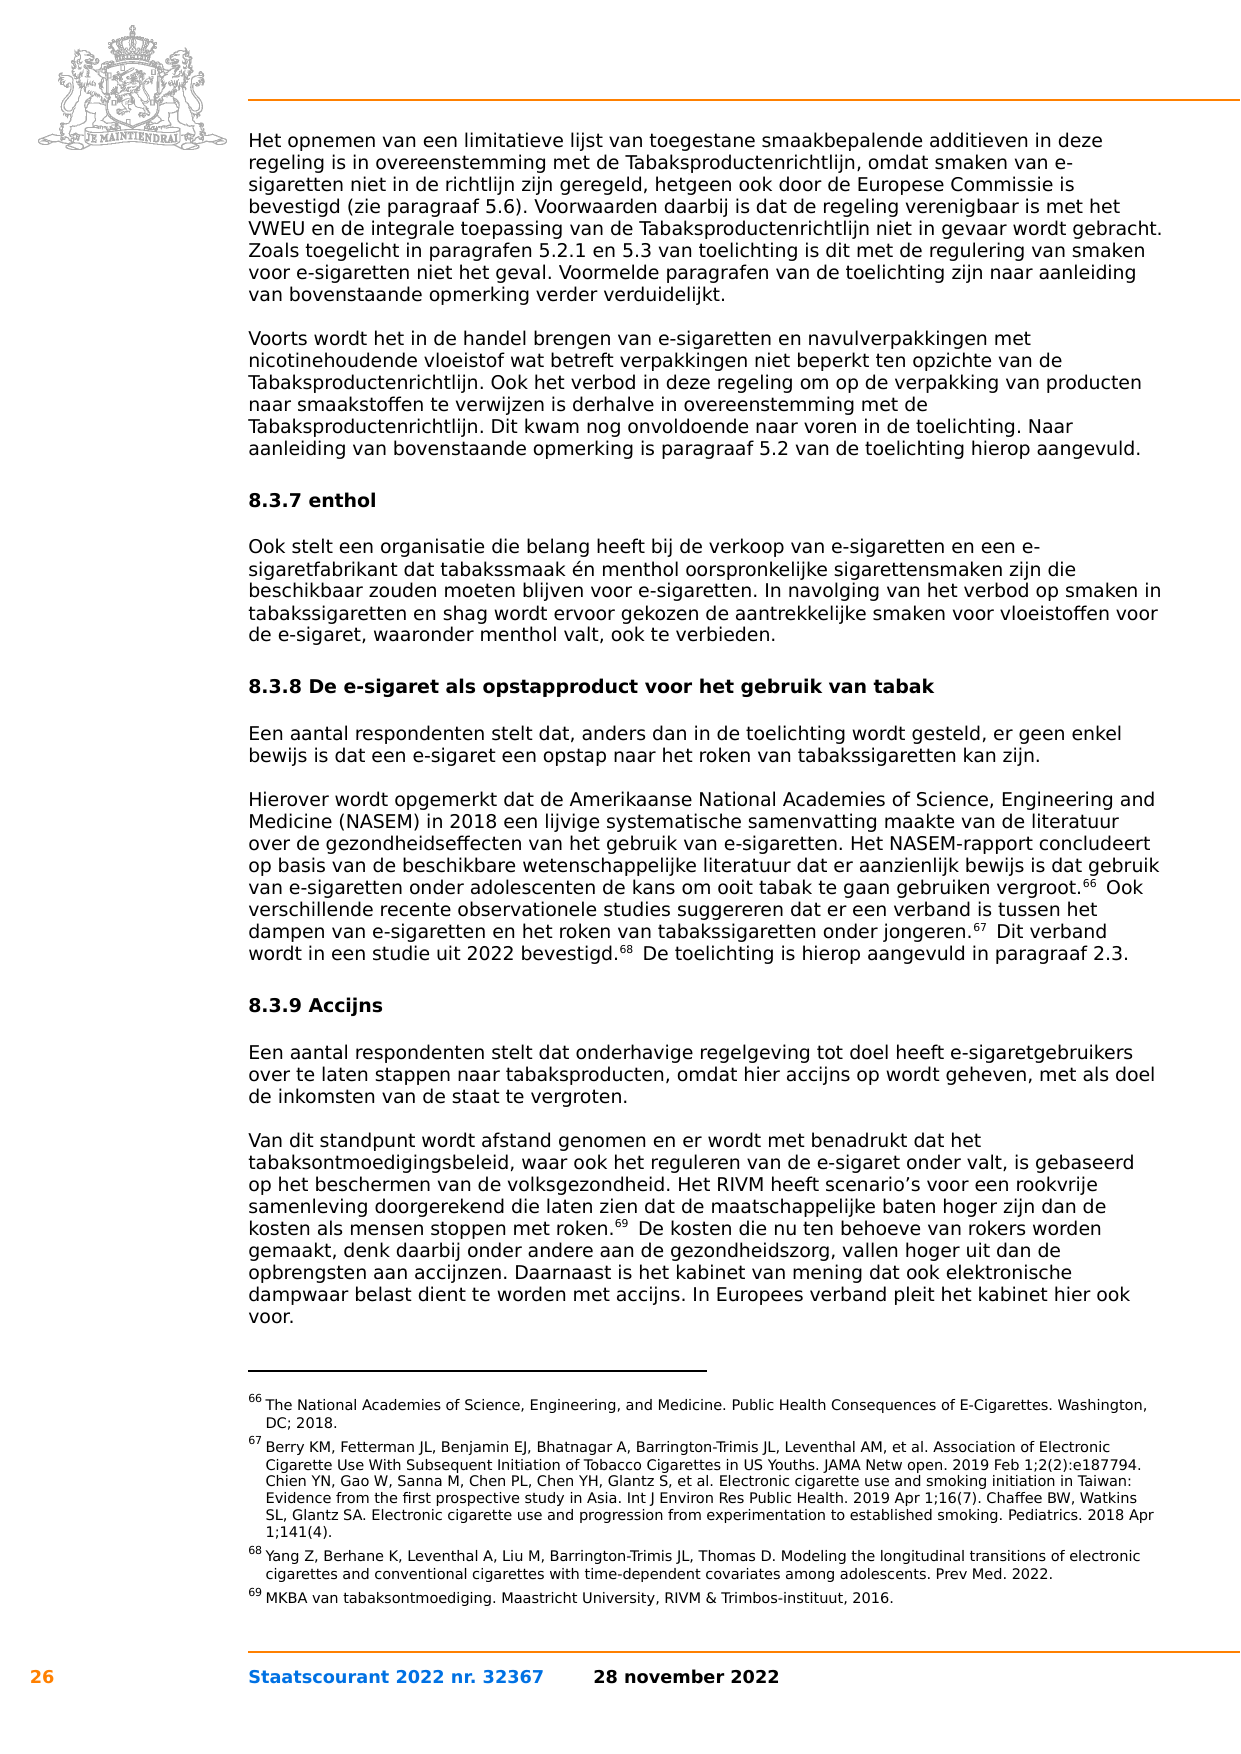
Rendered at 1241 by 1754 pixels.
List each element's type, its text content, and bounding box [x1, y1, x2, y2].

text MKBA van tabaksontmoediging. Maastricht University, RIVM & Trimbos-instituut, 2016. [248, 1586, 1163, 1608]
text Berry KM, Fetterman JL, Benjamin EJ, Bhatnagar A, Barrington-Trimis JL, Leventhal AM, et al. Association of Electronic Cigarette Use With Subsequent Initiation of Tobacco Cigarettes in US Youths. JAMA Netw open. 2019 Feb 1;2(2):e187794. Chien YN, Gao W, Sanna M, Chen PL, Chen YH, Glantz S, et al. Electronic cigarette use and smoking initiation in Taiwan: Evidence from the first prospective study in Asia. Int J Environ Res Public Health. 2019 Apr 1;16(7). Chaffee BW, Watkins SL, Glantz SA. Electronic cigarette use and progression from experimentation to established smoking. Pediatrics. 2018 Apr 1;141(4). [248, 1434, 1163, 1541]
subtitle 8.3.8 De e-sigaret als opstapproduct voor het gebruik van tabak [248, 676, 1163, 698]
text Hierover wordt opgemerkt dat de Amerikaanse National Academies of Science, Engineering and Medicine (NASEM) in 2018 een lijvige systematische samenvatting maakte van de literatuur over de gezondheidseffecten van het gebruik van e-sigaretten. Het NASEM-rapport concludeert op basis van de beschikbare wetenschappelijke literatuur dat er aanzienlijk bewijs is dat gebruik van e-sigaretten onder adolescenten de kans om ooit tabak te gaan gebruiken vergroot. Ook verschillende recente observationele studies suggereren dat er een verband is tussen het dampen van e-sigaretten en het roken van tabakssigaretten onder jongeren. Dit verband wordt in een studie uit 2022 bevestigd. De toelichting is hierop aangevuld in paragraaf 2.3. [248, 789, 1163, 965]
picture [38, 25, 227, 150]
subtitle 8.3.7 enthol [248, 489, 1163, 511]
text Het opnemen van een limitatieve lijst van toegestane smaakbepalende additieven in deze regeling is in overeenstemming met de Tabaksproductenrichtlijn, omdat smaken van e-sigaretten niet in de richtlijn zijn geregeld, hetgeen ook door de Europese Commissie is bevestigd (zie paragraaf 5.6). Voorwaarden daarbij is dat de regeling verenigbaar is met het VWEU en de integrale toepassing van de Tabaksproductenrichtlijn niet in gevaar wordt gebracht. Zoals toegelicht in paragrafen 5.2.1 en 5.3 van toelichting is dit met de regulering van smaken voor e-sigaretten niet het geval. Voormelde paragrafen van de toelichting zijn naar aanleiding van bovenstaande opmerking verder verduidelijkt. [248, 130, 1163, 306]
text Van dit standpunt wordt afstand genomen en er wordt met benadrukt dat het tabaksontmoedigingsbeleid, waar ook het reguleren van de e-sigaret onder valt, is gebaseerd op het beschermen van de volksgezondheid. Het RIVM heeft scenario’s voor een rookvrije samenleving doorgerekend die laten zien dat de maatschappelijke baten hoger zijn dan de kosten als mensen stoppen met roken. De kosten die nu ten behoeve van rokers worden gemaakt, denk daarbij onder andere aan de gezondheidszorg, vallen hoger uit dan de opbrengsten aan accijnzen. Daarnaast is het kabinet van mening dat ook elektronische dampwaar belast dient te worden met accijns. In Europees verband pleit het kabinet hier ook voor. [248, 1130, 1163, 1328]
text Ook stelt een organisatie die belang heeft bij de verkoop van e-sigaretten en een e-sigaretfabrikant dat tabakssmaak én menthol oorspronkelijke sigarettensmaken zijn die beschikbaar zouden moeten blijven voor e-sigaretten. In navolging van het verbod op smaken in tabakssigaretten en shag wordt ervoor gekozen de aantrekkelijke smaken voor vloeistoffen voor de e-sigaret, waaronder menthol valt, ook te verbieden. [248, 536, 1163, 646]
text Een aantal respondenten stelt dat onderhavige regelgeving tot doel heeft e-sigaretgebruikers over te laten stappen naar tabaksproducten, omdat hier accijns op wordt geheven, met als doel de inkomsten van de staat te vergroten. [248, 1042, 1163, 1108]
text Voorts wordt het in de handel brengen van e-sigaretten en navulverpakkingen met nicotinehoudende vloeistof wat betreft verpakkingen niet beperkt ten opzichte van de Tabaksproductenrichtlijn. Ook het verbod in deze regeling om op de verpakking van producten naar smaakstoffen te verwijzen is derhalve in overeenstemming met de Tabaksproductenrichtlijn. Dit kwam nog onvoldoende naar voren in de toelichting. Naar aanleiding van bovenstaande opmerking is paragraaf 5.2 van de toelichting hierop aangevuld. [248, 328, 1163, 459]
text Yang Z, Berhane K, Leventhal A, Liu M, Barrington-Trimis JL, Thomas D. Modeling the longitudinal transitions of electronic cigarettes and conventional cigarettes with time-dependent covariates among adolescents. Prev Med. 2022. [248, 1544, 1163, 1583]
text Een aantal respondenten stelt dat, anders dan in de toelichting wordt gesteld, er geen enkel bewijs is dat een e-sigaret een opstap naar het roken van tabakssigaretten kan zijn. [248, 723, 1163, 767]
subtitle 8.3.9 Accijns [248, 995, 1163, 1017]
text The National Academies of Science, Engineering, and Medicine. Public Health Consequences of E-Cigarettes. Washington, DC; 2018. [248, 1393, 1163, 1432]
